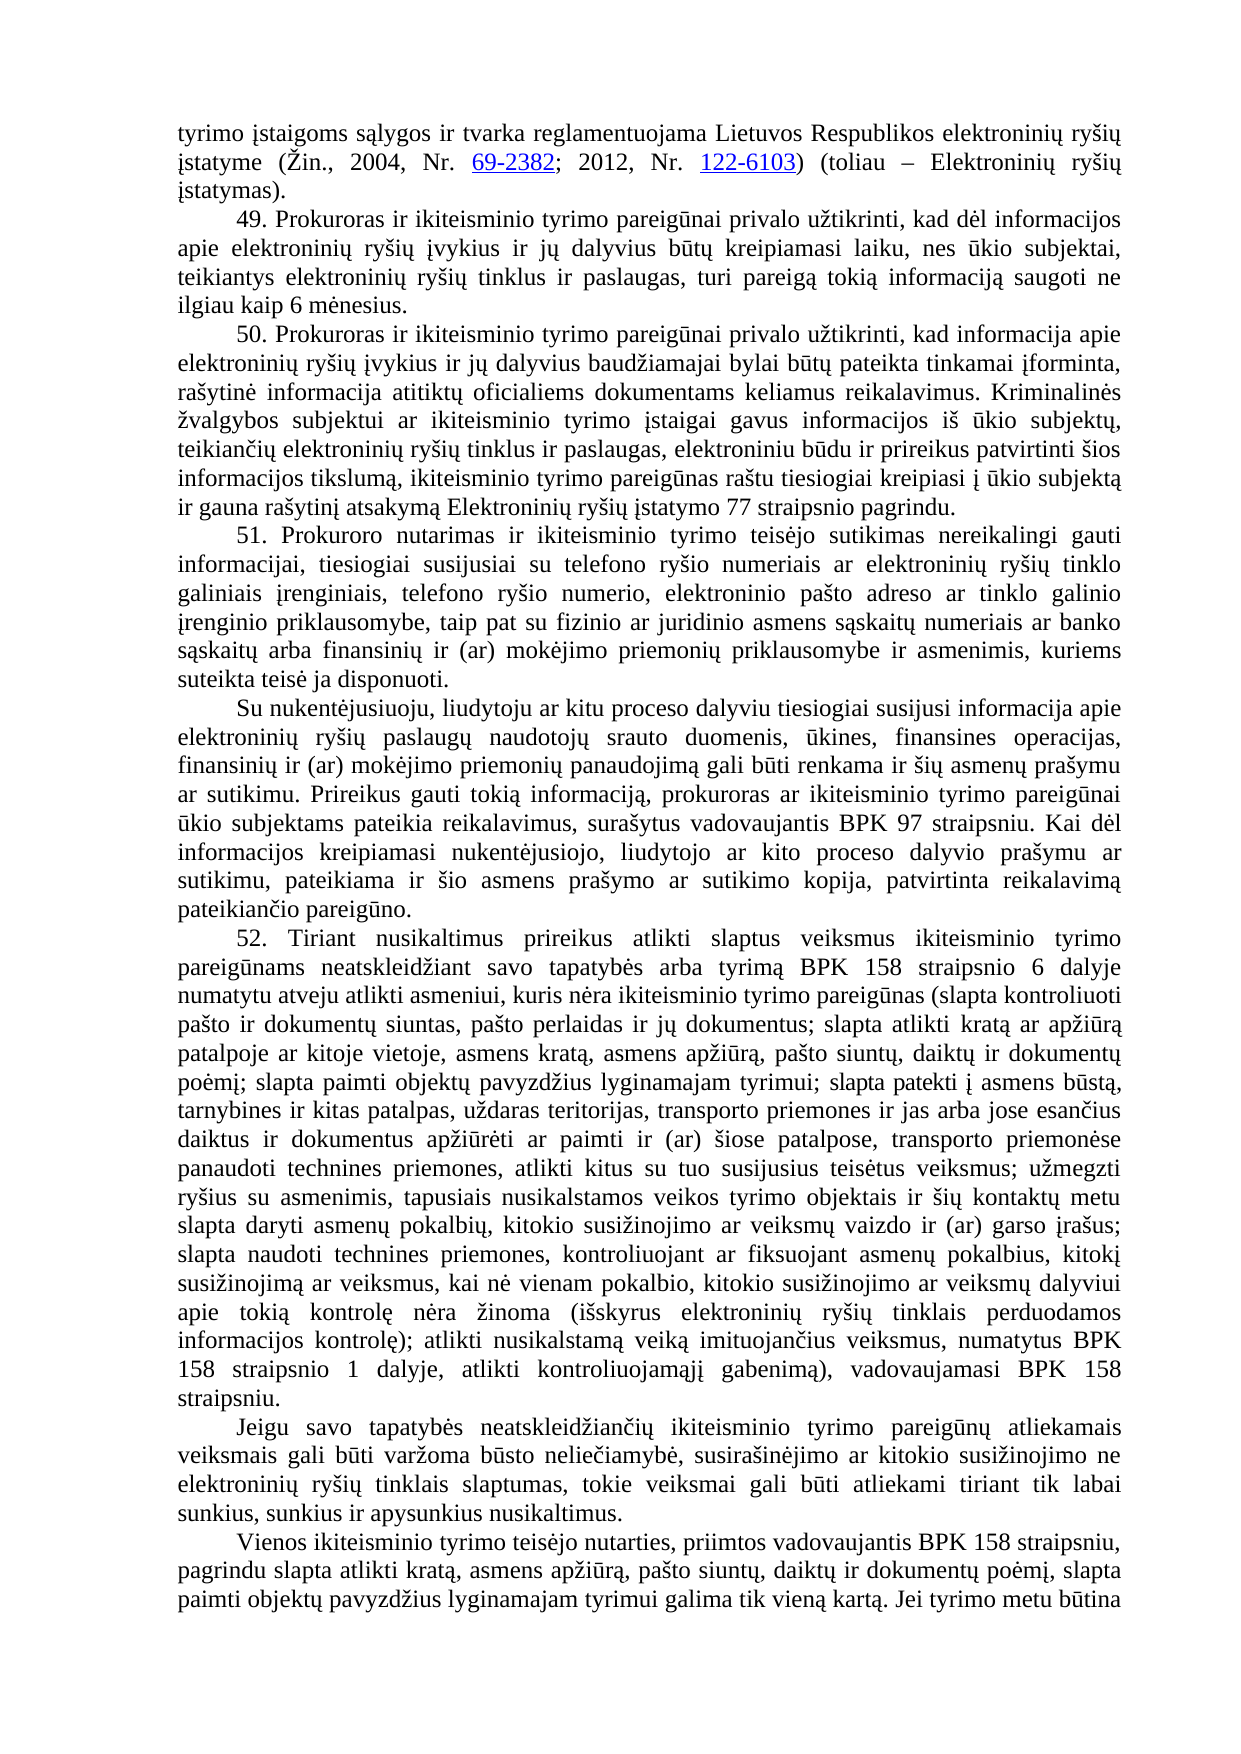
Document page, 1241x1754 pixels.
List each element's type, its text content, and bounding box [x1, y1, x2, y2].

text 51. Prokuroro nutarimas ir ikiteisminio tyrimo teisėjo sutikimas nereikalingi gauti informacijai, tiesiogiai susijusiai su telefono ryšio numeriais ar elektroninių ryšių tinklo galiniais įrenginiais, telefono ryšio numerio, elektroninio pašto adreso ar tinklo galinio įrenginio priklausomybe, taip pat su fizinio ar juridinio asmens sąskaitų numeriais ar banko sąskaitų arba finansinių ir (ar) mokėjimo priemonių priklausomybe ir asmenimis, kuriems suteikta teisė ja disponuoti. [177, 521, 1122, 693]
text Su nukentėjusiuoju, liudytoju ar kitu proceso dalyviu tiesiogiai susijusi informacija apie elektroninių ryšių paslaugų naudotojų srauto duomenis, ūkines, finansines operacijas, finansinių ir (ar) mokėjimo priemonių panaudojimą gali būti renkama ir šių asmenų prašymu ar sutikimu. Prireikus gauti tokią informaciją, prokuroras ar ikiteisminio tyrimo pareigūnai ūkio subjektams pateikia reikalavimus, surašytus vadovaujantis BPK 97 straipsniu. Kai dėl informacijos kreipiamasi nukentėjusiojo, liudytojo ar kito proceso dalyvio prašymu ar sutikimu, pateikiama ir šio asmens prašymo ar sutikimo kopija, patvirtinta reikalavimą pateikiančio pareigūno. [177, 693, 1122, 923]
text 52. Tiriant nusikaltimus prireikus atlikti slaptus veiksmus ikiteisminio tyrimo pareigūnams neatskleidžiant savo tapatybės arba tyrimą BPK 158 straipsnio 6 dalyje numatytu atveju atlikti asmeniui, kuris nėra ikiteisminio tyrimo pareigūnas (slapta kontroliuoti pašto ir dokumentų siuntas, pašto perlaidas ir jų dokumentus; slapta atlikti kratą ar apžiūrą patalpoje ar kitoje vietoje, asmens kratą, asmens apžiūrą, pašto siuntų, daiktų ir dokumentų poėmį; slapta paimti objektų pavyzdžius lyginamajam tyrimui; slapta patekti į asmens būstą, tarnybines ir kitas patalpas, uždaras teritorijas, transporto priemones ir jas arba jose esančius daiktus ir dokumentus apžiūrėti ar paimti ir (ar) šiose patalpose, transporto priemonėse panaudoti technines priemones, atlikti kitus su tuo susijusius teisėtus veiksmus; užmegzti ryšius su asmenimis, tapusiais nusikalstamos veikos tyrimo objektais ir šių kontaktų metu slapta daryti asmenų pokalbių, kitokio susižinojimo ar veiksmų vaizdo ir (ar) garso įrašus; slapta naudoti technines priemones, kontroliuojant ar fiksuojant asmenų pokalbius, kitokį susižinojimą ar veiksmus, kai nė vienam pokalbio, kitokio susižinojimo ar veiksmų dalyviui apie tokią kontrolę nėra žinoma (išskyrus elektroninių ryšių tinklais perduodamos informacijos kontrolę); atlikti nusikalstamą veiką imituojančius veiksmus, numatytus BPK 158 straipsnio 1 dalyje, atlikti kontroliuojamąjį gabenimą), vadovaujamasi BPK 158 straipsniu. [177, 923, 1122, 1412]
text Vienos ikiteisminio tyrimo teisėjo nutarties, priimtos vadovaujantis BPK 158 straipsniu, pagrindu slapta atlikti kratą, asmens apžiūrą, pašto siuntų, daiktų ir dokumentų poėmį, slapta paimti objektų pavyzdžius lyginamajam tyrimui galima tik vieną kartą. Jei tyrimo metu būtina [177, 1527, 1122, 1613]
text Jeigu savo tapatybės neatskleidžiančių ikiteisminio tyrimo pareigūnų atliekamais veiksmais gali būti varžoma būsto neliečiamybė, susirašinėjimo ar kitokio susižinojimo ne elektroninių ryšių tinklais slaptumas, tokie veiksmai gali būti atliekami tiriant tik labai sunkius, sunkius ir apysunkius nusikaltimus. [177, 1412, 1122, 1527]
text 49. Prokuroras ir ikiteisminio tyrimo pareigūnai privalo užtikrinti, kad dėl informacijos apie elektroninių ryšių įvykius ir jų dalyvius būtų kreipiamasi laiku, nes ūkio subjektai, teikiantys elektroninių ryšių tinklus ir paslaugas, turi pareigą tokią informaciją saugoti ne ilgiau kaip 6 mėnesius. [177, 204, 1122, 319]
text 50. Prokuroras ir ikiteisminio tyrimo pareigūnai privalo užtikrinti, kad informacija apie elektroninių ryšių įvykius ir jų dalyvius baudžiamajai bylai būtų pateikta tinkamai įforminta, rašytinė informacija atitiktų oficialiems dokumentams keliamus reikalavimus. Kriminalinės žvalgybos subjektui ar ikiteisminio tyrimo įstaigai gavus informacijos iš ūkio subjektų, teikiančių elektroninių ryšių tinklus ir paslaugas, elektroniniu būdu ir prireikus patvirtinti šios informacijos tikslumą, ikiteisminio tyrimo pareigūnas raštu tiesiogiai kreipiasi į ūkio subjektą ir gauna rašytinį atsakymą Elektroninių ryšių įstatymo 77 straipsnio pagrindu. [177, 319, 1122, 521]
text tyrimo įstaigoms sąlygos ir tvarka reglamentuojama Lietuvos Respublikos elektroninių ryšių įstatyme (Žin., 2004, Nr. 69-2382; 2012, Nr. 122-6103) (toliau – Elektroninių ryšių įstatymas). [177, 118, 1122, 204]
